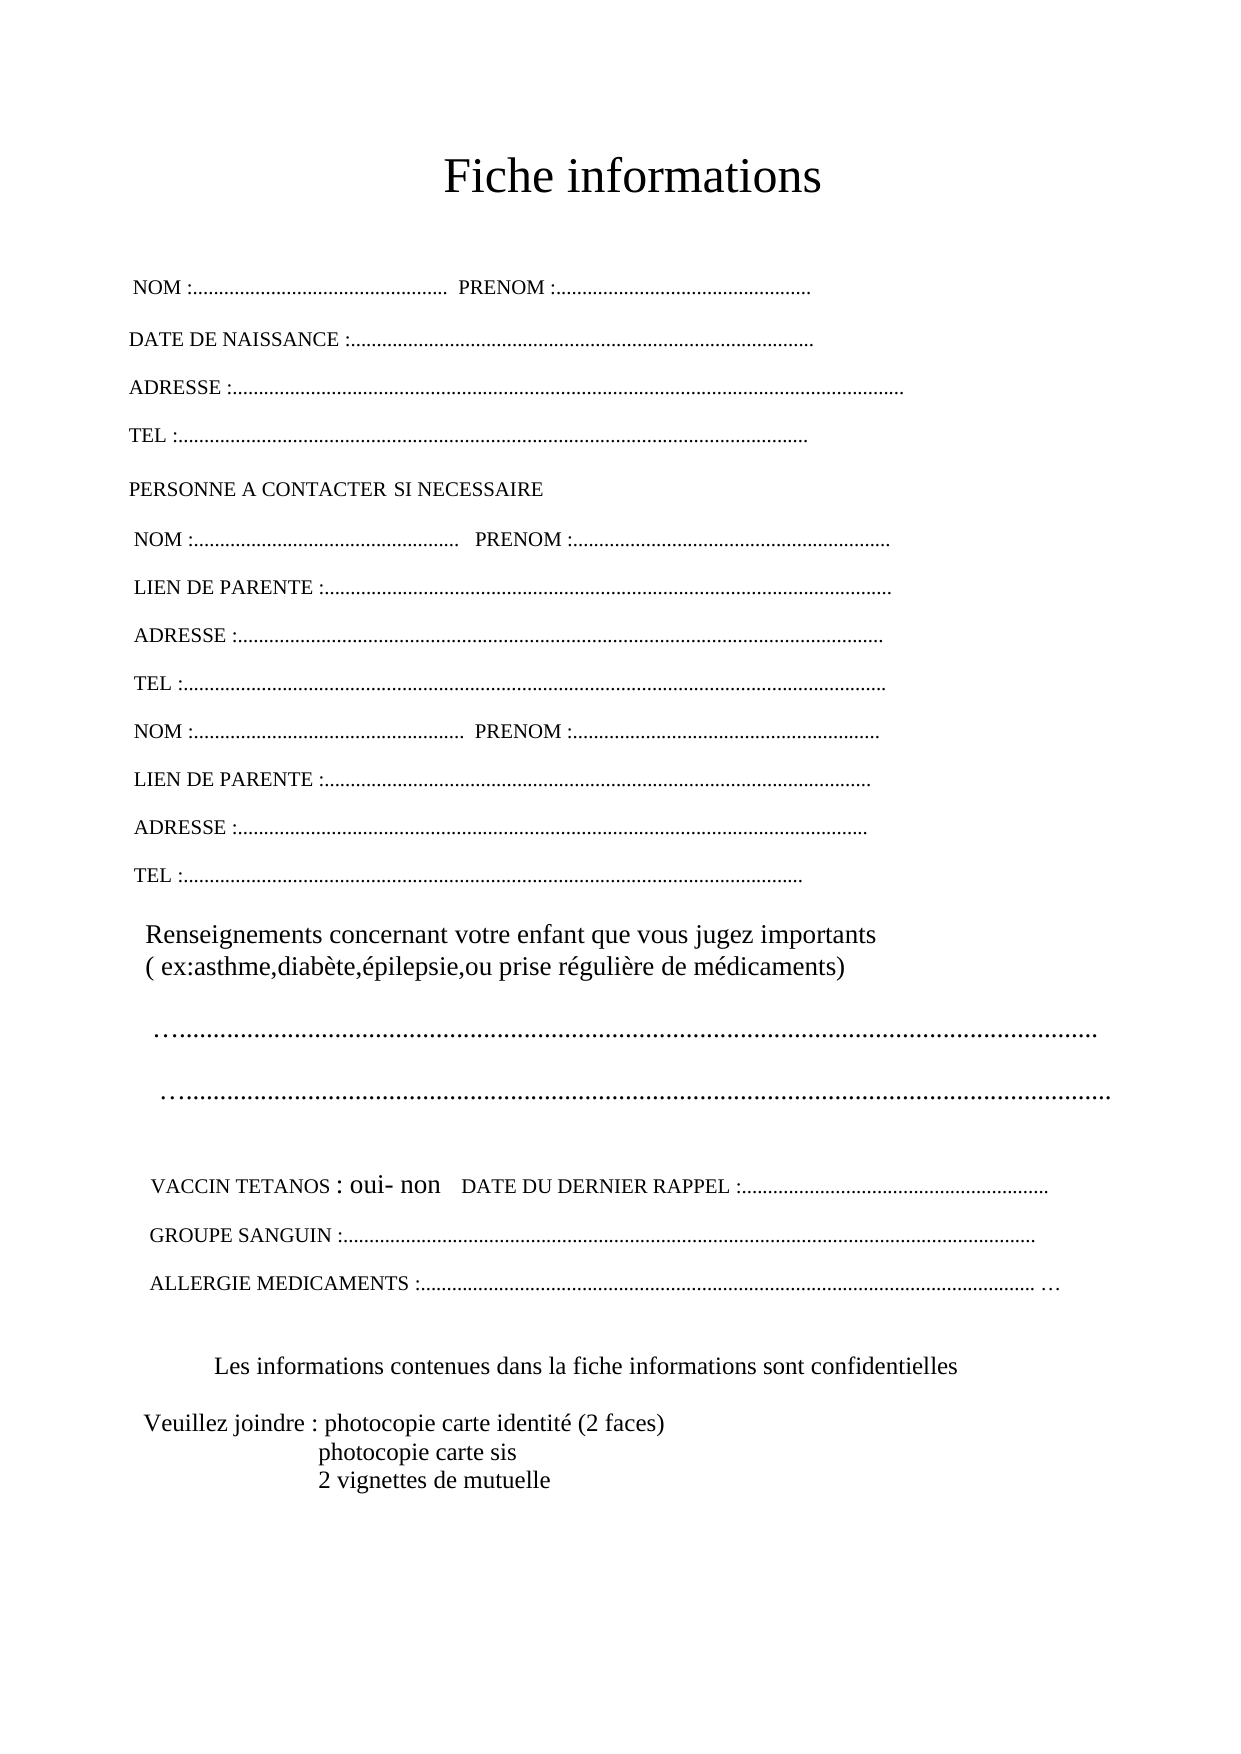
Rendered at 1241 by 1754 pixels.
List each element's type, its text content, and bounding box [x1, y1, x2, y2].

text Les informations contenues dans la fiche informations sont confidentielles [118, 1351, 1122, 1380]
text NOM :................................................. PRENOM :................................................. [118, 260, 1122, 303]
text ADRESSE :............................................................................................................................ [118, 623, 1122, 647]
text photocopie carte sis [118, 1437, 1122, 1465]
text …........................................................................................................................................ [118, 1012, 1122, 1043]
text TEL :....................................................................................................................... [118, 863, 1122, 887]
text …......................................................................................................................................... [118, 1074, 1122, 1105]
text ALLERGIE MEDICAMENTS :...................................................................................................................... … [118, 1271, 1122, 1295]
text TEL :......................................................................................................................... [118, 423, 1122, 447]
text GROUPE SANGUIN :..................................................................................................................................... [118, 1223, 1122, 1247]
text LIEN DE PARENTE :............................................................................................................. [118, 574, 1122, 599]
text 2 vignettes de mutuelle [118, 1465, 1122, 1494]
text NOM :.................................................... PRENOM :........................................................... [118, 719, 1122, 743]
text ( ex:asthme,diabète,épilepsie,ou prise régulière de médicaments) [118, 950, 1122, 981]
text Renseignements concernant votre enfant que vous jugez importants [118, 918, 1122, 950]
text TEL :....................................................................................................................................... [118, 671, 1122, 695]
text Veuillez joindre : photocopie carte identité (2 faces) [118, 1408, 1122, 1437]
text VACCIN TETANOS : oui- non DATE DU DERNIER RAPPEL :........................................................... [118, 1168, 1122, 1199]
text LIEN DE PARENTE :......................................................................................................... [118, 767, 1122, 791]
text Fiche informations [118, 146, 1122, 204]
text ADRESSE :......................................................................................................................... [118, 815, 1122, 839]
text PERSONNE A CONTACTER SI NECESSAIRE [118, 471, 1122, 502]
text NOM :................................................... PRENOM :............................................................. [118, 526, 1122, 551]
text ADRESSE :................................................................................................................................. [118, 375, 1122, 399]
text DATE DE NAISSANCE :......................................................................................... [118, 327, 1122, 351]
